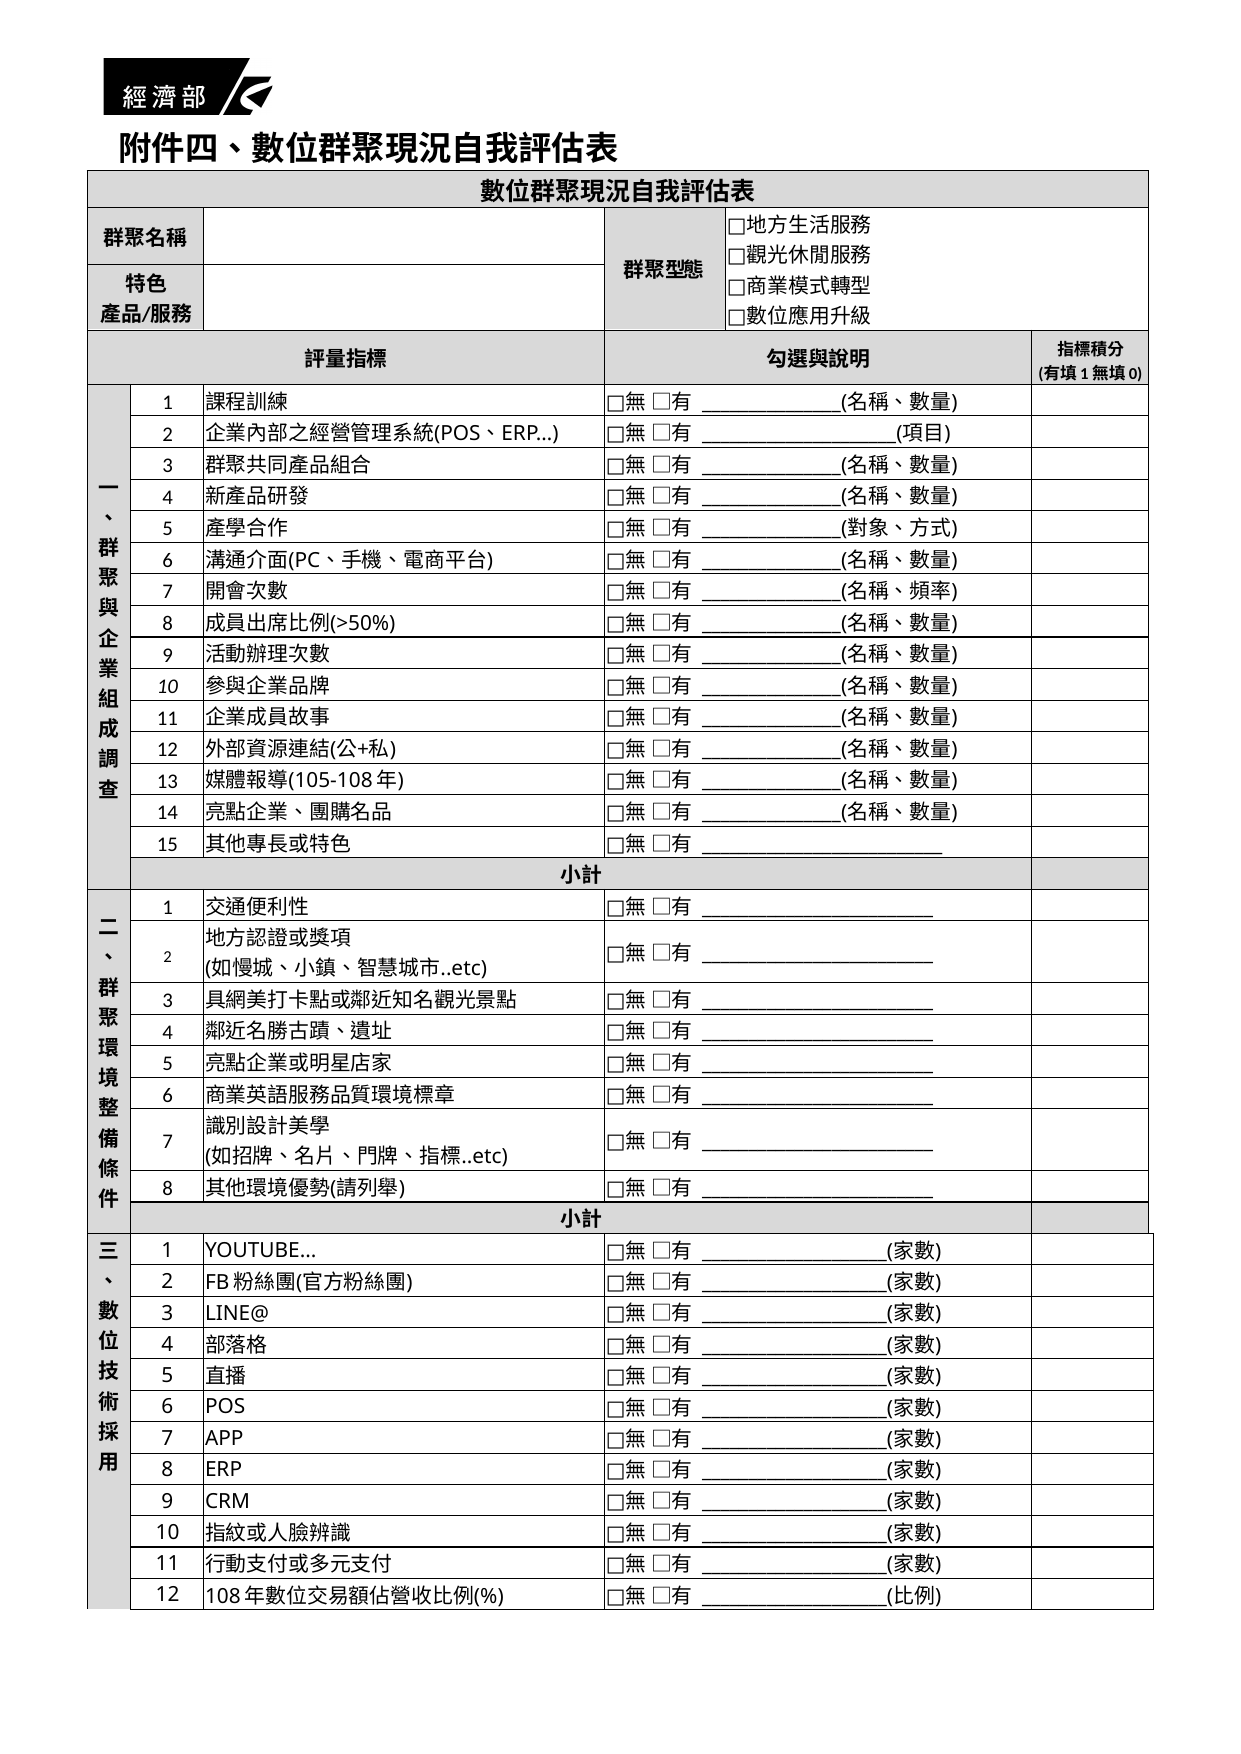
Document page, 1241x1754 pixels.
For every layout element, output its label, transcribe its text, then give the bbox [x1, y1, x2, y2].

table_cell □無 □有 _________________________ [605, 983, 1031, 1013]
table_cell [1149, 415, 1153, 447]
table_cell 具網美打卡點或鄰近知名觀光景點 [204, 983, 604, 1013]
table_cell 企業成員故事 [204, 701, 604, 731]
table_cell [1032, 1015, 1148, 1045]
table_cell 8 [131, 606, 203, 636]
table_cell 11 [131, 1548, 203, 1578]
table_cell 2 [131, 921, 203, 982]
table_cell 企業內部之經營管理系統(POS、ERP…) [204, 416, 604, 447]
table_cell [204, 208, 604, 264]
table_cell 開會次數 [204, 574, 604, 605]
table_cell 成員出席比例(>50%) [204, 606, 604, 636]
table_cell □無 □有 _________________________ [605, 1015, 1031, 1045]
table_cell [1032, 1485, 1153, 1515]
table_cell [1032, 1203, 1148, 1233]
table_cell [1149, 264, 1153, 329]
table_cell 3 [131, 983, 203, 1013]
table_cell 7 [131, 1109, 203, 1170]
table_cell [1149, 207, 1153, 264]
table_cell 活動辦理次數 [204, 638, 604, 668]
table_cell 亮點企業、團購名品 [204, 795, 604, 826]
table_cell 108年數位交易額佔營收比例(%) [204, 1579, 604, 1609]
picture [103, 58, 273, 115]
table_cell 3 [131, 448, 203, 478]
table_cell [1032, 1297, 1153, 1327]
table_cell [1032, 606, 1148, 636]
table_cell 直播 [204, 1359, 604, 1390]
table_cell 4 [131, 1328, 203, 1358]
table_cell [1032, 1046, 1148, 1077]
table_cell □無 □有 _______________(名稱、數量) [605, 606, 1031, 636]
table_cell [1149, 510, 1153, 542]
table_cell 9 [131, 1485, 203, 1515]
table_cell 參與企業品牌 [204, 669, 604, 699]
table_cell 小計 [131, 1203, 1031, 1233]
table_cell □無 □有 _________________________ [605, 1171, 1031, 1201]
table_cell YOUTUBE... [204, 1234, 604, 1264]
table_cell 12 [131, 732, 203, 763]
table_cell □地方生活服務 □觀光休閒服務 □商業模式轉型 □數位應用升級 [726, 208, 1148, 329]
table_cell 二、群聚環境整備條件 [88, 890, 130, 1233]
table_cell 小計 [131, 858, 1031, 889]
table_cell 指紋或人臉辨識 [204, 1516, 604, 1546]
table_cell [1032, 1548, 1153, 1578]
table_cell [1032, 574, 1148, 605]
table_cell 課程訓練 [204, 385, 604, 415]
table_cell [1032, 1391, 1153, 1421]
table_cell 識別設計美學 (如招牌、名片、門牌、指標..etc) [204, 1109, 604, 1170]
table_header 數位群聚現況自我評估表 [88, 171, 1148, 207]
table_cell [1032, 416, 1148, 447]
table_cell □無 □有 _______________(名稱、數量) [605, 638, 1031, 668]
table_cell □無 □有 ____________________(家數) [605, 1234, 1031, 1264]
table_cell 部落格 [204, 1328, 604, 1358]
table_cell 8 [131, 1454, 203, 1484]
table_cell [1032, 827, 1148, 857]
table_cell [1149, 763, 1153, 794]
table_cell 亮點企業或明星店家 [204, 1046, 604, 1077]
table_cell [1032, 385, 1148, 415]
table_cell [1032, 732, 1148, 763]
table_cell 8 [131, 1171, 203, 1201]
table_cell □無 □有 _________________________ [605, 890, 1031, 920]
table_cell 10 [131, 669, 203, 699]
table_cell □無 □有 ____________________(家數) [605, 1485, 1031, 1515]
text 附件四、數位群聚現況自我評估表 [118, 122, 1122, 170]
table_cell [1149, 1108, 1153, 1170]
table_cell [1032, 1109, 1148, 1170]
table_cell [1032, 669, 1148, 699]
table_cell CRM [204, 1485, 604, 1515]
table_cell □無 □有 ____________________(家數) [605, 1297, 1031, 1327]
table_cell 11 [131, 701, 203, 731]
table_cell 9 [131, 638, 203, 668]
table_cell 鄰近名勝古蹟、遺址 [204, 1015, 604, 1045]
table_cell 交通便利性 [204, 890, 604, 920]
table_cell [1149, 826, 1153, 857]
table_cell 13 [131, 764, 203, 794]
table_cell 1 [131, 1234, 203, 1264]
table_cell □無 □有 __________________________ [605, 827, 1031, 857]
table_cell [1149, 384, 1153, 415]
table_cell □無 □有 _________________________ [605, 921, 1031, 982]
table_cell □無 □有 _______________(名稱、數量) [605, 448, 1031, 478]
table_cell [1149, 982, 1153, 1013]
table_cell [1149, 889, 1153, 920]
table_cell 1 [131, 890, 203, 920]
table_cell 7 [131, 574, 203, 605]
table_cell 12 [131, 1579, 203, 1609]
table_cell 商業英語服務品質環境標章 [204, 1078, 604, 1108]
table_cell 群聚共同產品組合 [204, 448, 604, 478]
table_cell [1149, 794, 1153, 826]
table_cell □無 □有 ____________________(比例) [605, 1579, 1031, 1609]
table_cell □無 □有 ____________________(家數) [605, 1516, 1031, 1546]
table_cell □無 □有 ____________________(家數) [605, 1391, 1031, 1421]
table_cell 6 [131, 543, 203, 573]
table_cell □無 □有 _______________(名稱、數量) [605, 543, 1031, 573]
table_cell [1032, 1234, 1153, 1264]
table_cell 其他專長或特色 [204, 827, 604, 857]
table_cell [1032, 1359, 1153, 1390]
table_cell [1149, 700, 1153, 731]
table_cell [1032, 1422, 1153, 1452]
table_cell 群聚型態 [605, 208, 725, 329]
table_cell [1149, 447, 1153, 478]
table_header [1149, 170, 1153, 207]
table_cell [1032, 511, 1148, 542]
table_cell 6 [131, 1391, 203, 1421]
table_cell 5 [131, 1046, 203, 1077]
table_cell [1149, 605, 1153, 636]
table_cell □無 □有 _______________(名稱、數量) [605, 669, 1031, 699]
table_cell 三、數位技術採用 [88, 1234, 130, 1609]
table_cell 評量指標 [88, 331, 604, 384]
table_cell [1149, 668, 1153, 699]
table_cell 產學合作 [204, 511, 604, 542]
table_cell 6 [131, 1078, 203, 1108]
table_cell [1032, 480, 1148, 510]
table_cell [1032, 1454, 1153, 1484]
table_cell [1149, 731, 1153, 763]
table_cell □無 □有 ____________________(家數) [605, 1359, 1031, 1390]
table_cell [1032, 1078, 1148, 1108]
table_cell [1032, 890, 1148, 920]
table_cell [1032, 448, 1148, 478]
table_cell □無 □有 _______________(名稱、數量) [605, 480, 1031, 510]
table_cell [1032, 983, 1148, 1013]
table_cell 其他環境優勢(請列舉) [204, 1171, 604, 1201]
table_cell [1032, 858, 1148, 889]
table_cell [1032, 543, 1148, 573]
table_cell □無 □有 _______________(名稱、數量) [605, 385, 1031, 415]
table_cell 行動支付或多元支付 [204, 1548, 604, 1578]
table_cell 2 [131, 1265, 203, 1296]
table_cell [1149, 1201, 1153, 1233]
table_cell [1032, 764, 1148, 794]
table_cell [1032, 1171, 1148, 1201]
table_cell □無 □有 _________________________ [605, 1109, 1031, 1170]
table_cell 5 [131, 1359, 203, 1390]
table_cell [1032, 921, 1148, 982]
table_cell 5 [131, 511, 203, 542]
table_cell [1149, 573, 1153, 605]
table_cell [1032, 1265, 1153, 1296]
table_cell 地方認證或獎項 (如慢城、小鎮、智慧城市..etc) [204, 921, 604, 982]
table_cell [1149, 857, 1153, 889]
table_cell 新產品研發 [204, 480, 604, 510]
table_cell 媒體報導(105-108年) [204, 764, 604, 794]
table_cell □無 □有 ____________________(家數) [605, 1422, 1031, 1452]
table_cell 14 [131, 795, 203, 826]
table_cell 1 [131, 385, 203, 415]
table_cell APP [204, 1422, 604, 1452]
table_cell [1149, 479, 1153, 510]
table_cell 7 [131, 1422, 203, 1452]
table_cell □無 □有 ____________________(家數) [605, 1328, 1031, 1358]
table_cell 指標積分 (有填1無填0) [1032, 331, 1148, 384]
table_cell ERP [204, 1454, 604, 1484]
table_cell [1032, 1579, 1153, 1609]
table_cell 外部資源連結(公+私) [204, 732, 604, 763]
table_cell 2 [131, 416, 203, 447]
table_cell □無 □有 ____________________(家數) [605, 1548, 1031, 1578]
table_cell [1149, 1170, 1153, 1201]
table_cell [1032, 1328, 1153, 1358]
table_cell 一、群聚與企業組成調查 [88, 385, 130, 889]
table_cell □無 □有 _______________(名稱、數量) [605, 701, 1031, 731]
table_cell 4 [131, 480, 203, 510]
table_cell [1149, 1045, 1153, 1077]
table_cell [1149, 920, 1153, 982]
table_cell □無 □有 _______________(對象、方式) [605, 511, 1031, 542]
table_cell □無 □有 _______________(名稱、數量) [605, 795, 1031, 826]
table_cell 15 [131, 827, 203, 857]
table_cell [1032, 638, 1148, 668]
table_cell [1149, 330, 1153, 384]
table_cell [1149, 1014, 1153, 1045]
table_cell [1149, 636, 1153, 668]
table_cell □無 □有 _________________________ [605, 1078, 1031, 1108]
table_cell [1032, 795, 1148, 826]
table_cell □無 □有 ____________________(家數) [605, 1454, 1031, 1484]
table_cell [1149, 1077, 1153, 1108]
table_cell [1032, 1516, 1153, 1546]
table_cell □無 □有 ____________________(家數) [605, 1265, 1031, 1296]
table_cell 勾選與說明 [605, 331, 1031, 384]
table_cell 溝通介面(PC、手機、電商平台) [204, 543, 604, 573]
table_cell [1149, 542, 1153, 573]
table_cell 群聚名稱 [88, 208, 203, 264]
table_cell 特色 產品/服務 [88, 265, 203, 329]
table_cell LINE@ [204, 1297, 604, 1327]
table_cell 10 [131, 1516, 203, 1546]
table_cell FB粉絲團(官方粉絲團) [204, 1265, 604, 1296]
table_cell 3 [131, 1297, 203, 1327]
table_cell POS [204, 1391, 604, 1421]
table_cell [204, 265, 604, 329]
table_cell □無 □有 _______________(名稱、數量) [605, 732, 1031, 763]
table_cell □無 □有 _______________(名稱、數量) [605, 764, 1031, 794]
table_cell □無 □有 _____________________(項目) [605, 416, 1031, 447]
table_cell □無 □有 _______________(名稱、頻率) [605, 574, 1031, 605]
table_cell 4 [131, 1015, 203, 1045]
table_cell □無 □有 _________________________ [605, 1046, 1031, 1077]
table_cell [1032, 701, 1148, 731]
